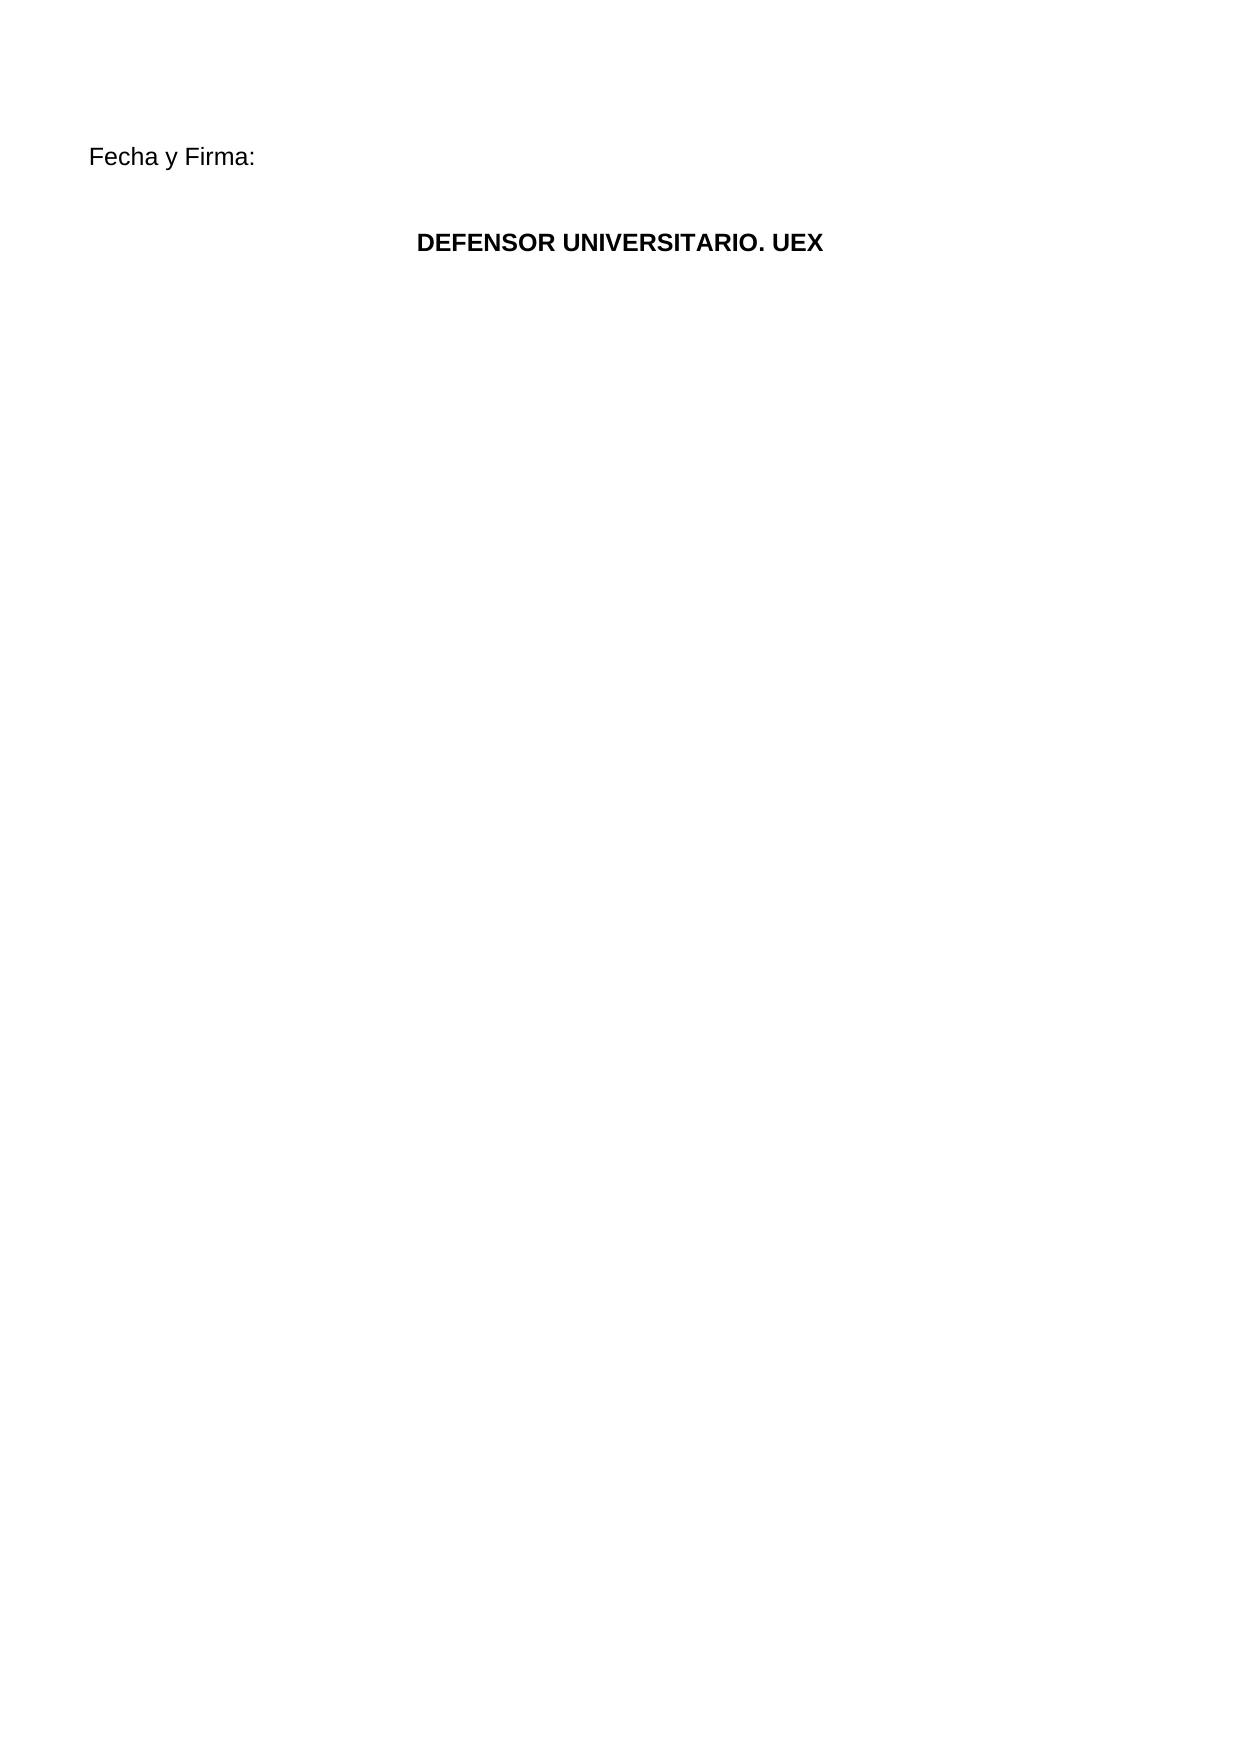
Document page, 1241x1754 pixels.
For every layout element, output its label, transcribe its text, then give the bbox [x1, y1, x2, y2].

text DEFENSOR UNIVERSITARIO. UEX [89, 228, 1152, 257]
text Fecha y Firma: [89, 142, 1152, 171]
